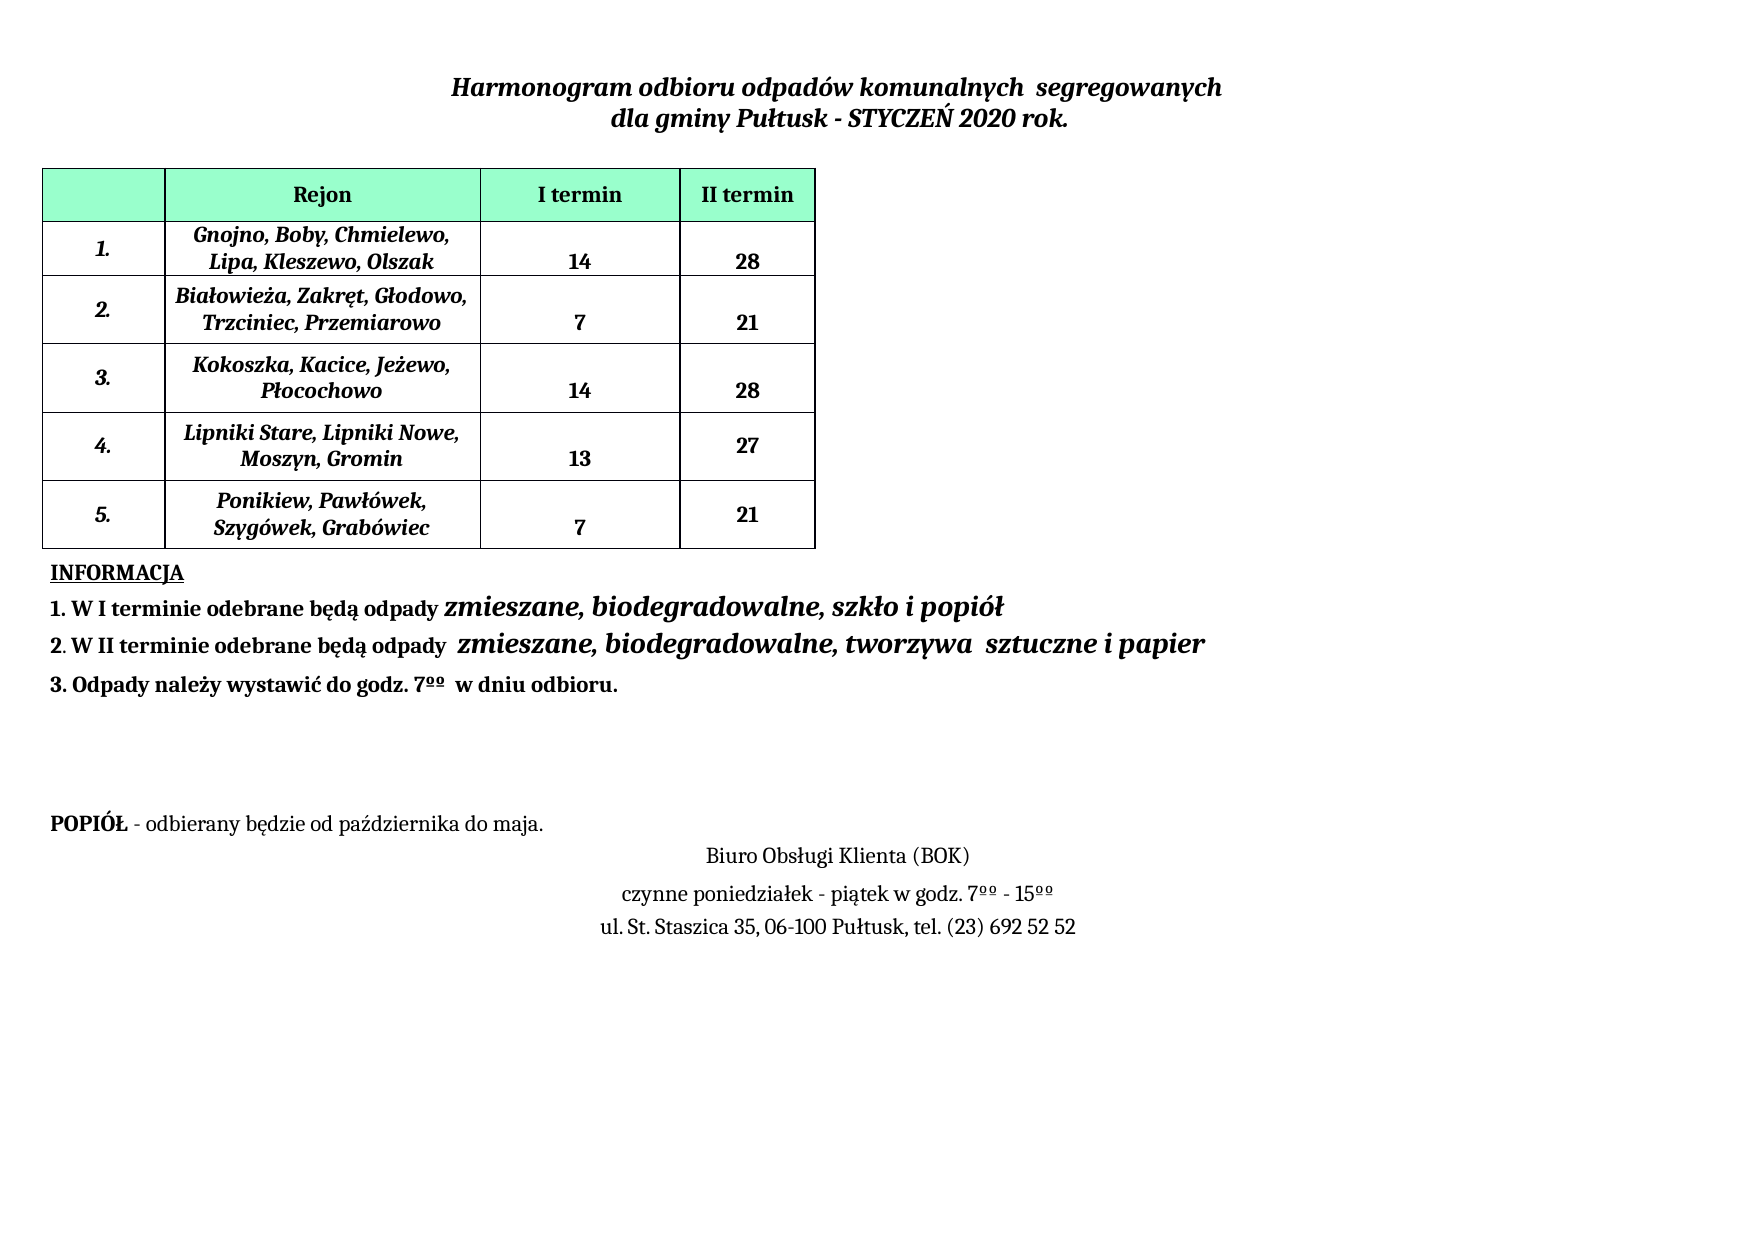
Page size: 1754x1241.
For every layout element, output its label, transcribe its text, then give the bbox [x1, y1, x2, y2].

table_cell 3. Odpady należy wystawić do godz. 7ºº w dniu odbioru. [43, 661, 1633, 698]
table_cell INFORMACJA [43, 548, 1633, 586]
table_cell [816, 221, 1633, 275]
table_cell Ponikiew, Pawłówek, Szygówek, Grabówiec [166, 481, 480, 548]
table_cell 28 [681, 222, 814, 275]
table_cell 2. W II terminie odebrane będą odpady zmieszane, biodegradowalne, tworzywa sztuczne i papier [43, 623, 1633, 661]
table_cell 4. [43, 413, 164, 480]
table_cell [43, 762, 1633, 799]
table_cell 3. [43, 344, 164, 412]
table_cell [43, 135, 1633, 167]
table_cell Lipniki Stare, Lipniki Nowe, Moszyn, Gromin [166, 413, 480, 480]
table_cell 21 [681, 276, 814, 343]
table_cell czynne poniedziałek - piątek w godz. 7ºº - 15ºº [43, 875, 1633, 907]
table_cell Rejon [166, 169, 480, 221]
table_cell 14 [481, 222, 679, 275]
table_cell POPIÓŁ - odbierany będzie od października do maja. [43, 800, 1633, 837]
table_cell Białowieża, Zakręt, Głodowo, Trzciniec, Przemiarowo [166, 276, 480, 343]
table_cell 27 [681, 413, 814, 480]
table_cell Kokoszka, Kacice, Jeżewo, Płocochowo [166, 344, 480, 412]
table_cell 2. [43, 276, 164, 343]
table_cell 28 [681, 344, 814, 412]
table_cell II termin [681, 169, 814, 221]
table_cell [43, 169, 164, 221]
table_cell 5. [43, 481, 164, 548]
table_cell [816, 275, 1633, 343]
table_cell 1. W I terminie odebrane będą odpady zmieszane, biodegradowalne, szkło i popiół [43, 586, 1633, 623]
table_cell [816, 480, 1633, 548]
table_cell Gnojno, Boby, Chmielewo, Lipa, Kleszewo, Olszak [166, 222, 480, 275]
table_cell 13 [481, 413, 679, 480]
table_cell ul. St. Staszica 35, 06-100 Pułtusk, tel. (23) 692 52 52 [43, 907, 1633, 940]
table_cell I termin [481, 169, 679, 221]
table_cell Biuro Obsługi Klienta (BOK) [43, 837, 1633, 874]
table_cell [816, 168, 1633, 221]
table_cell 14 [481, 344, 679, 412]
table_cell [43, 736, 1633, 762]
table_cell 7 [481, 481, 679, 548]
table_header Harmonogram odbioru odpadów komunalnych segregowanych dla gminy Pułtusk - STYCZEŃ 2020 rok. [43, 15, 1633, 134]
table_cell 7 [481, 276, 679, 343]
table_cell [816, 343, 1633, 412]
table_cell 21 [681, 481, 814, 548]
table_cell [816, 412, 1633, 480]
table_cell [43, 698, 1633, 736]
table_cell 1. [43, 222, 164, 275]
